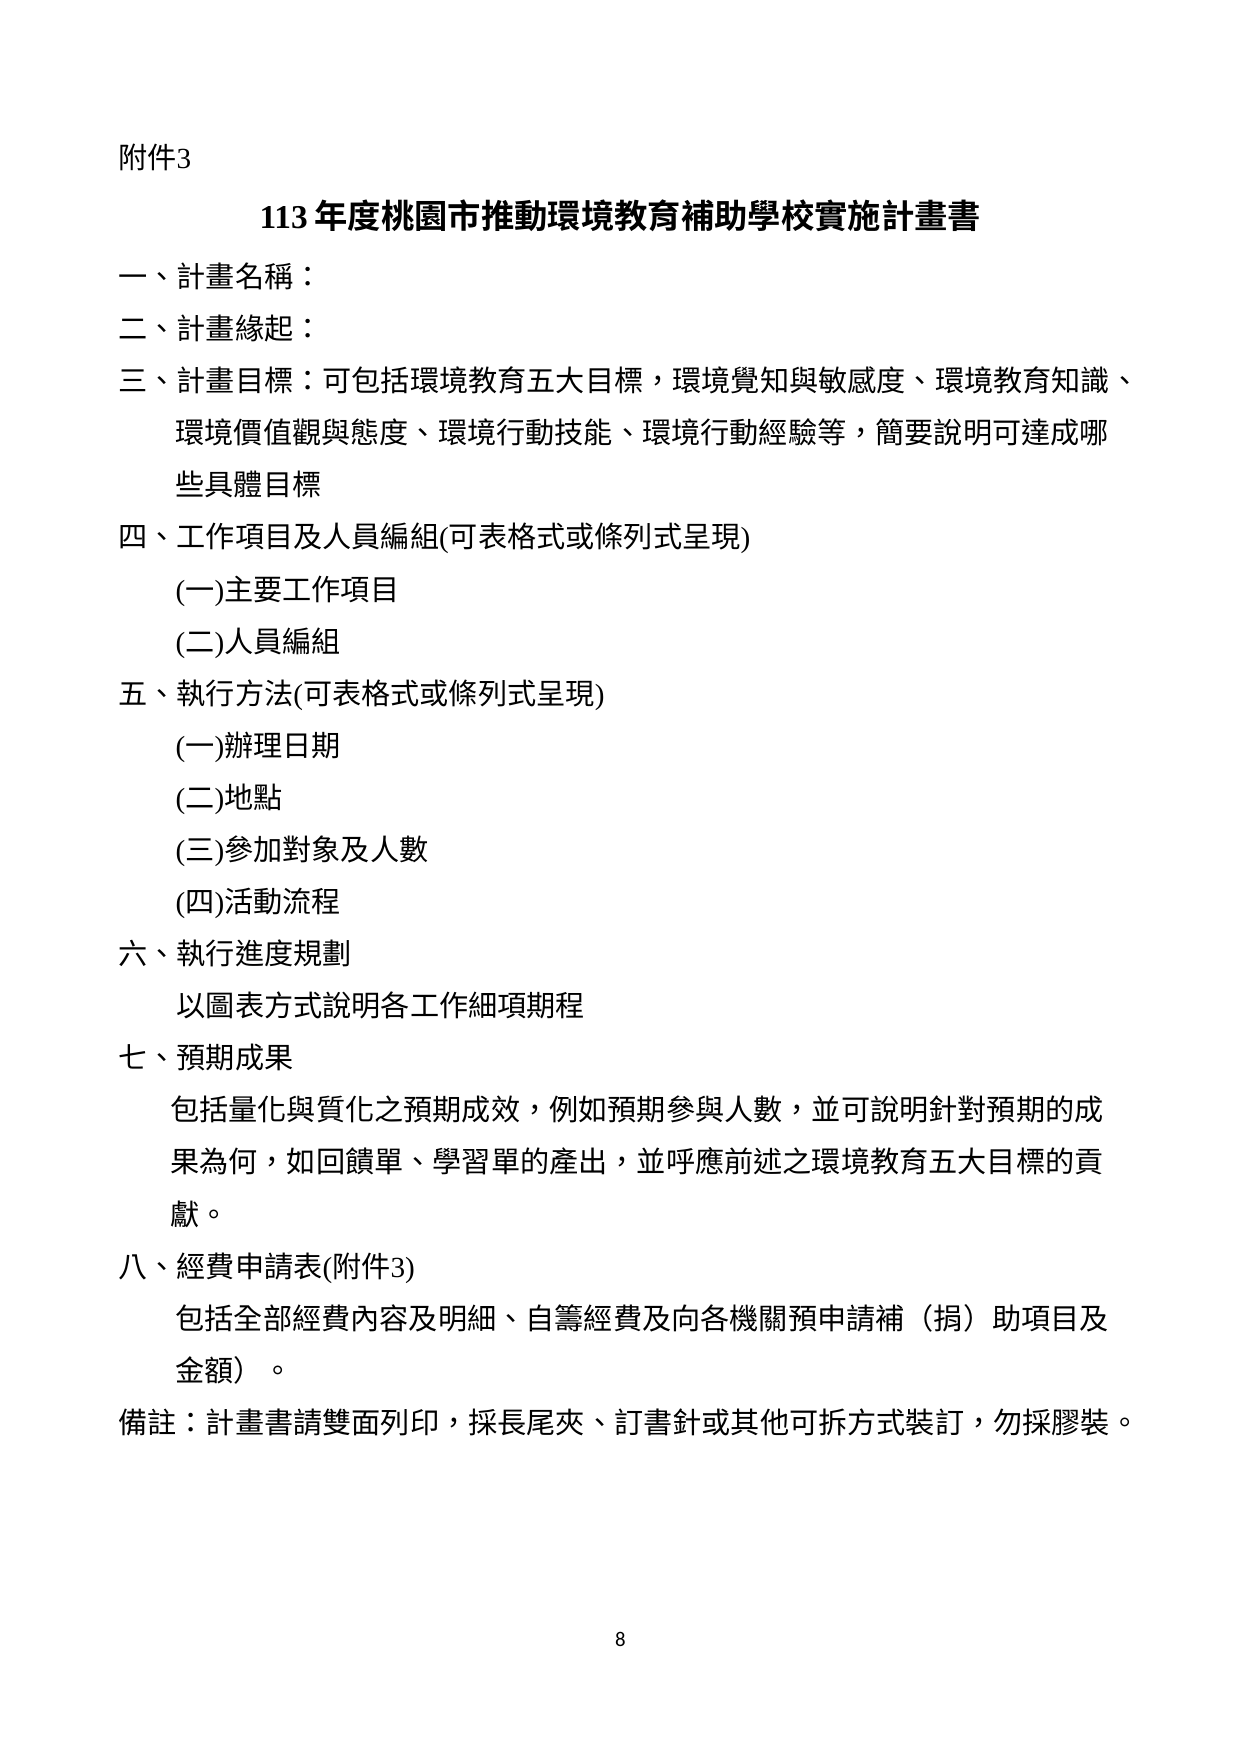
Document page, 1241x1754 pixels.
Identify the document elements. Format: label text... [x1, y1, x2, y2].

text 六、執行進度規劃 [118, 923, 1122, 975]
text 八、經費申請表(附件3) [118, 1235, 1122, 1287]
text 一、計畫名稱： [118, 246, 1122, 298]
text 附件3 [118, 135, 1122, 177]
text 以圖表方式說明各工作細項期程 [118, 975, 1122, 1027]
text 包括量化與質化之預期成效，例如預期參與人數，並可說明針對預期的成果為何，如回饋單、學習單的產出，並呼應前述之環境教育五大目標的貢獻。 [170, 1079, 1122, 1235]
text (三)參加對象及人數 [175, 819, 1122, 871]
text (一)辦理日期 [175, 714, 1122, 767]
text 備註：計畫書請雙面列印，採長尾夾、訂書針或其他可拆方式裝訂，勿採膠裝。 [118, 1392, 1122, 1444]
text (二)地點 [175, 767, 1122, 819]
text 113年度桃園市推動環境教育補助學校實施計畫書 [118, 200, 1122, 235]
text 七、預期成果 [118, 1027, 1122, 1079]
text 四、工作項目及人員編組(可表格式或條列式呈現) [118, 506, 1122, 558]
text 二、計畫緣起： [118, 298, 1122, 350]
text (四)活動流程 [175, 871, 1122, 923]
text 三、計畫目標：可包括環境教育五大目標，環境覺知與敏感度、環境教育知識、環境價值觀與態度、環境行動技能、環境行動經驗等，簡要說明可達成哪些具體目標 [118, 350, 1122, 506]
text (二)人員編組 [175, 610, 1122, 662]
text (一)主要工作項目 [175, 558, 1122, 610]
text 包括全部經費內容及明細、自籌經費及向各機關預申請補（捐）助項目及金額）。 [175, 1287, 1122, 1392]
text 五、執行方法(可表格式或條列式呈現) [118, 662, 1122, 714]
